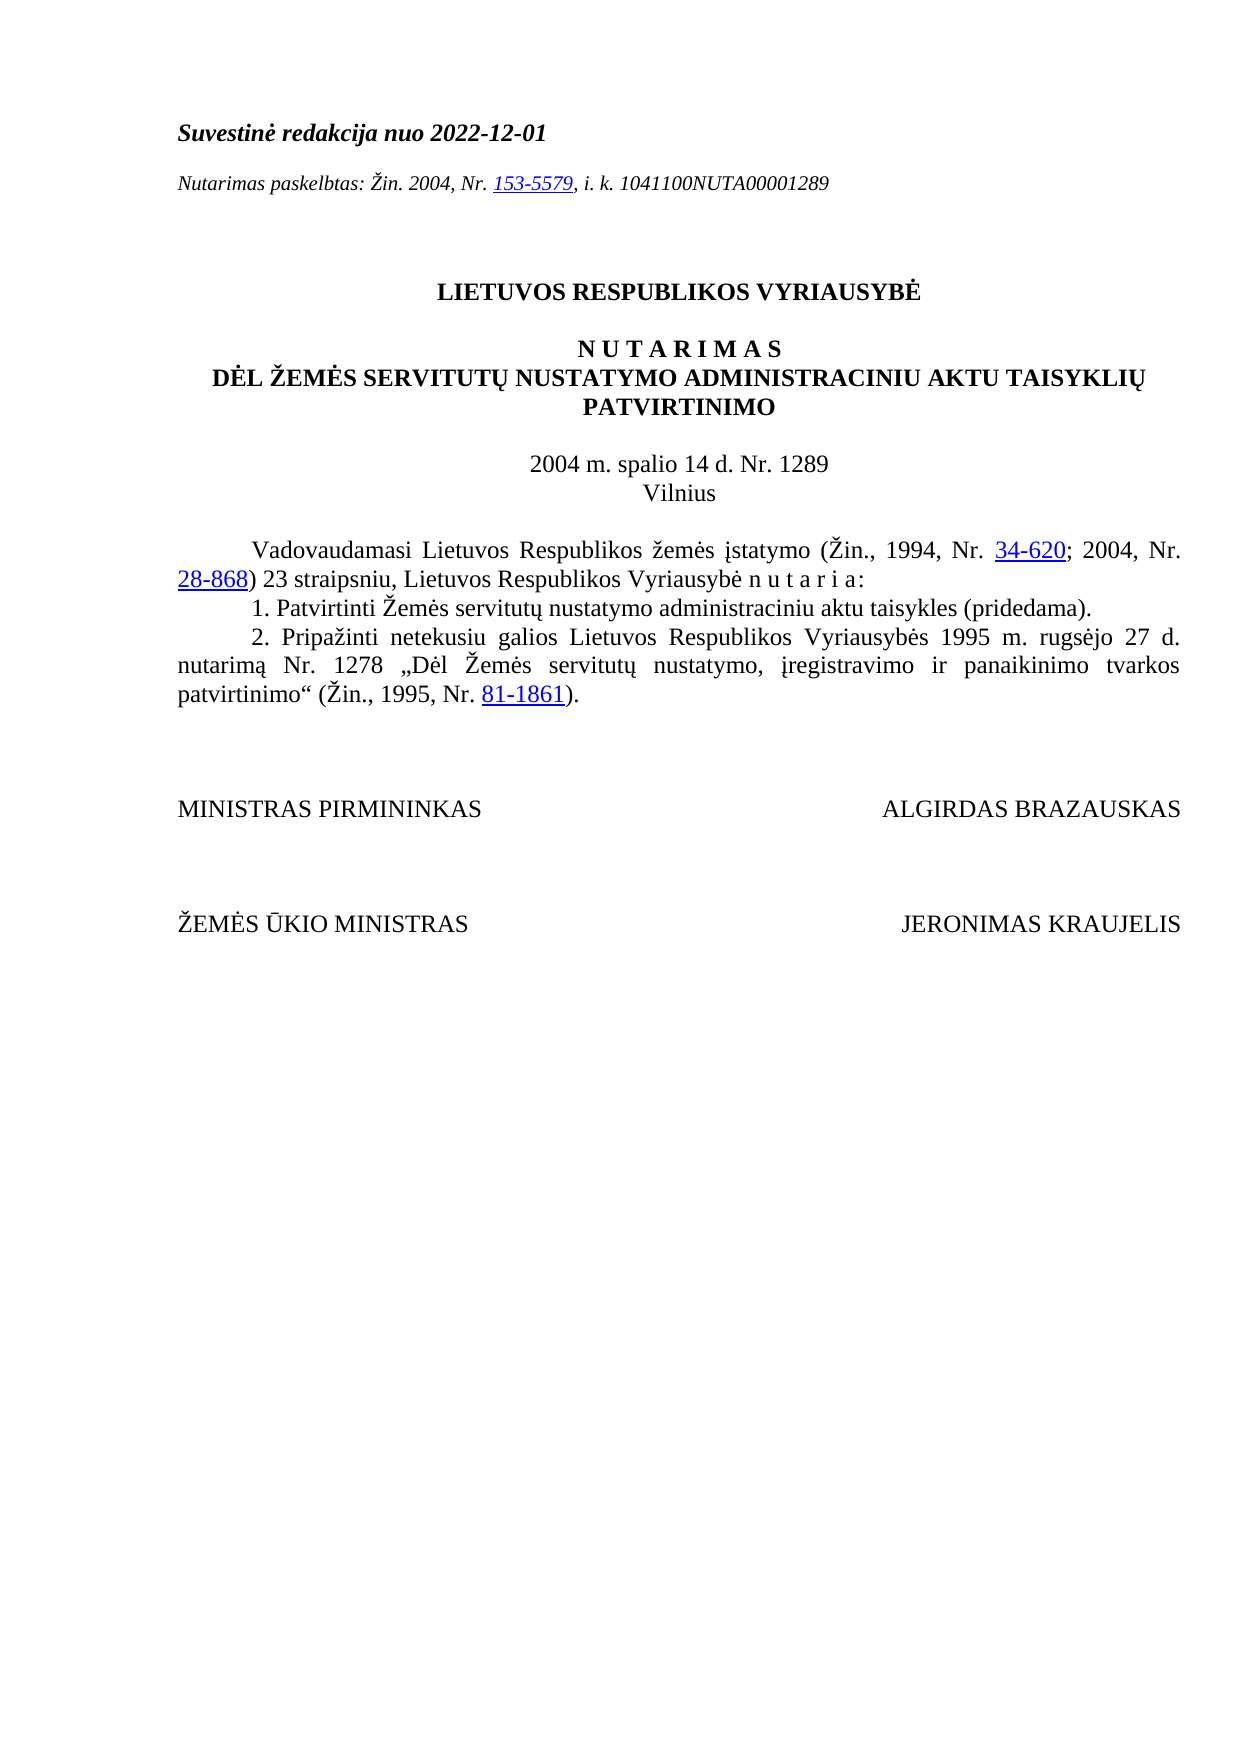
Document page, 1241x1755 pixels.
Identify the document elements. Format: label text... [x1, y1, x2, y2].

text 2004 m. spalio 14 d. Nr. 1289 [177, 449, 1181, 478]
text 2. Pripažinti netekusiu galios Lietuvos Respublikos Vyriausybės 1995 m. rugsėjo 27 d. nutarimą Nr. 1278 „Dėl Žemės servitutų nustatymo, įregistravimo ir panaikinimo tvarkos patvirtinimo“ (Žin., 1995, Nr. 81-1861). [177, 622, 1181, 708]
text Vilnius [177, 478, 1181, 507]
text 1. Patvirtinti Žemės servitutų nustatymo administraciniu aktu taisykles (pridedama). [177, 593, 1181, 622]
text Vadovaudamasi Lietuvos Respublikos žemės įstatymo (Žin., 1994, Nr. 34-620; 2004, Nr. 28-868) 23 straipsniu, Lietuvos Respublikos Vyriausybė nutaria: [177, 535, 1181, 593]
text ŽEMĖS ŪKIO MINISTRAS JERONIMAS KRAUJELIS [177, 909, 1181, 938]
text Nutarimas paskelbtas: Žin. 2004, Nr. 153-5579, i. k. 1041100NUTA00001289 [177, 171, 1181, 195]
text Suvestinė redakcija nuo 2022-12-01 [177, 118, 1181, 147]
text N U T A R I M A S [177, 334, 1181, 363]
text LIETUVOS RESPUBLIKOS VYRIAUSYBĖ [177, 277, 1181, 305]
text DĖL ŽEMĖS SERVITUTŲ NUSTATYMO ADMINISTRACINIU AKTU TAISYKLIŲ PATVIRTINIMO [177, 363, 1181, 420]
text MINISTRAS PIRMININKAS ALGIRDAS BRAZAUSKAS [177, 794, 1181, 823]
